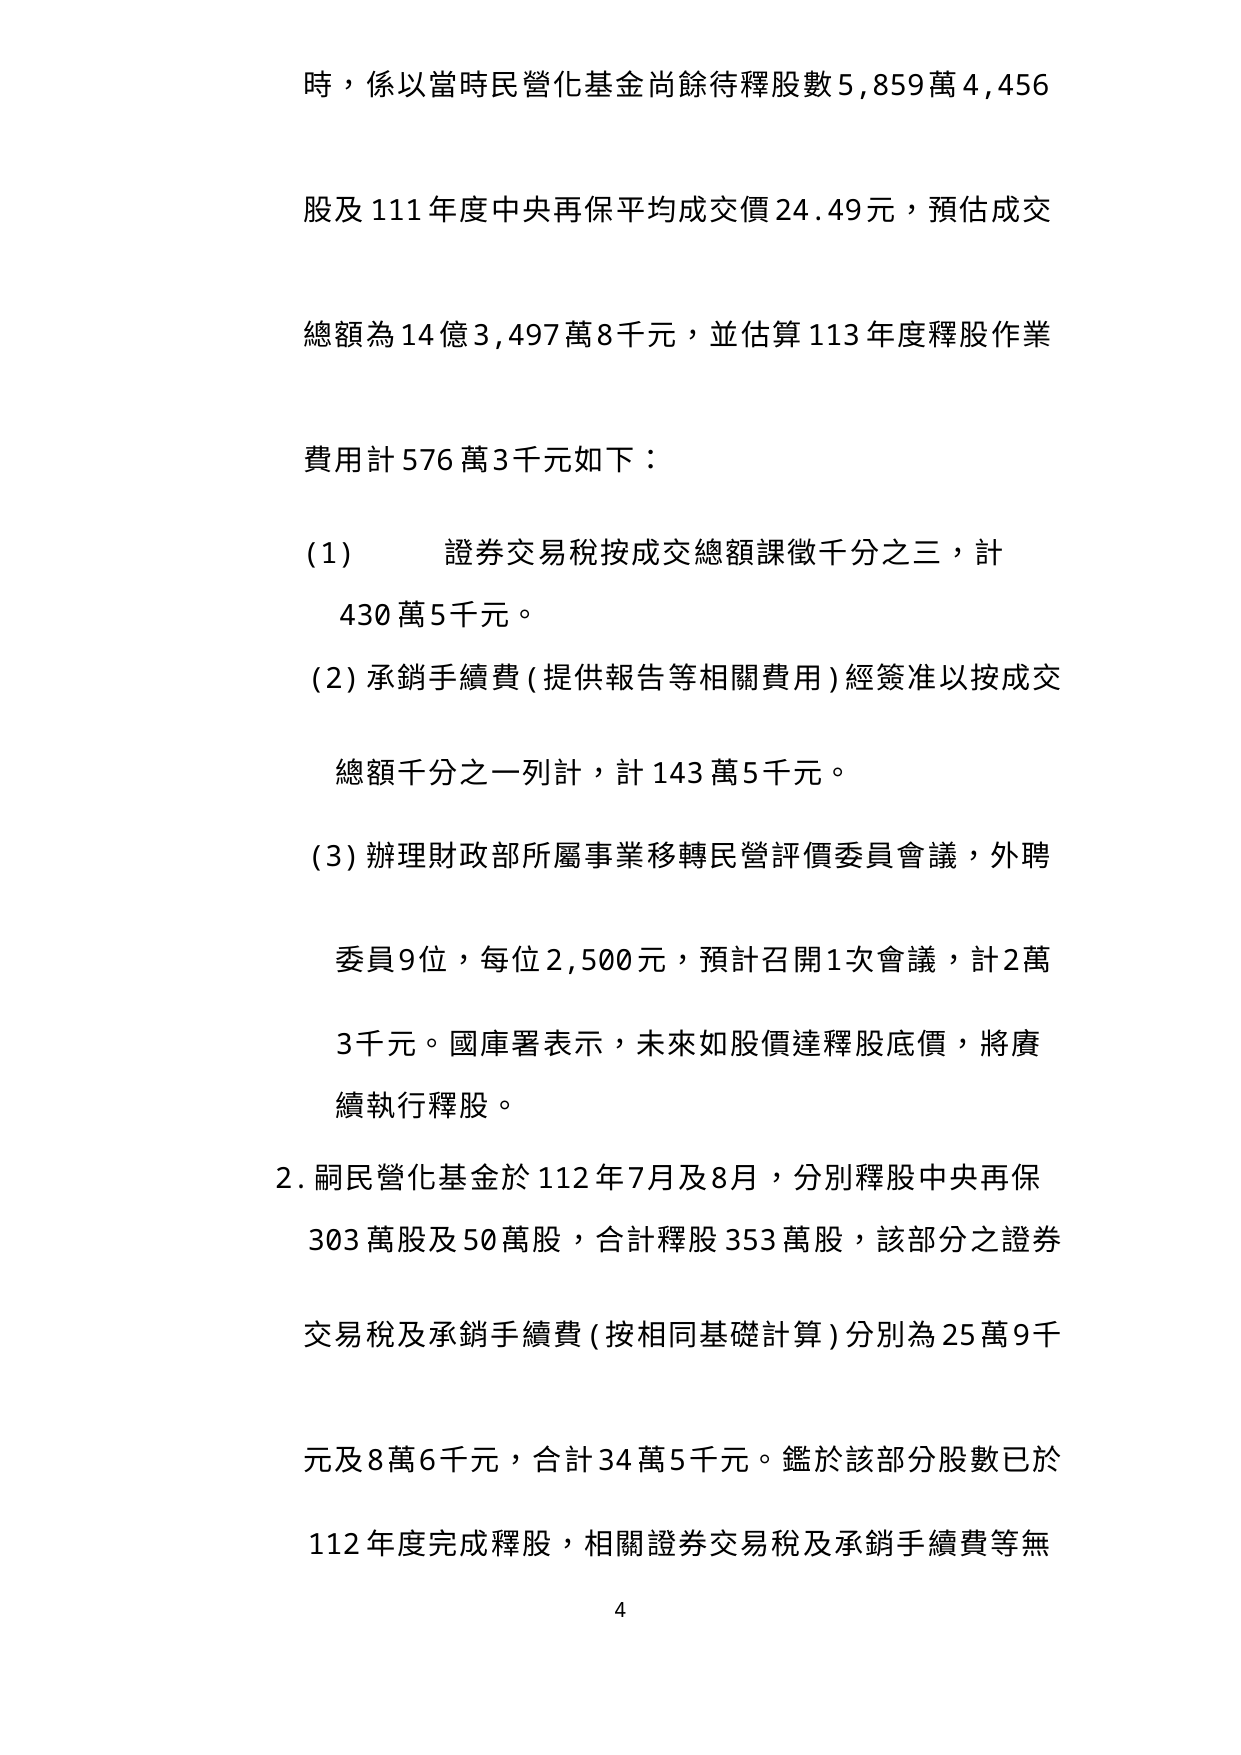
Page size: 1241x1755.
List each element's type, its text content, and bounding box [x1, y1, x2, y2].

text (2)承銷手續費(提供報告等相關費用)經簽准以按成交總額千分之一列計，計143萬5千元。 [296, 625, 1063, 812]
text (1) 證券交易稅按成交總額課徵千分之三，計430萬5千元。 [296, 500, 1063, 625]
text 時，係以當時民營化基金尚餘待釋股數5,859萬4,456股及111年度中央再保平均成交價24.49元，預估成交總額為14億3,497萬8千元，並估算113年度釋股作業費用計576萬3千元如下： [266, 0, 1063, 500]
text (3)辦理財政部所屬事業移轉民營評價委員會議，外聘委員9位，每位2,500元，預計召開1次會議，計2萬3千元。國庫署表示，未來如股價達釋股底價，將賡續執行釋股。 [296, 812, 1063, 1125]
text 2.嗣民營化基金於112年7月及8月，分別釋股中央再保303萬股及50萬股，合計釋股353萬股，該部分之證券交易稅及承銷手續費(按相同基礎計算)分別為25萬9千元及8萬6千元，合計34萬5千元。鑑於該部分股數已於112年度完成釋股，相關證券交易稅及承銷手續費等無 [266, 1125, 1063, 1562]
